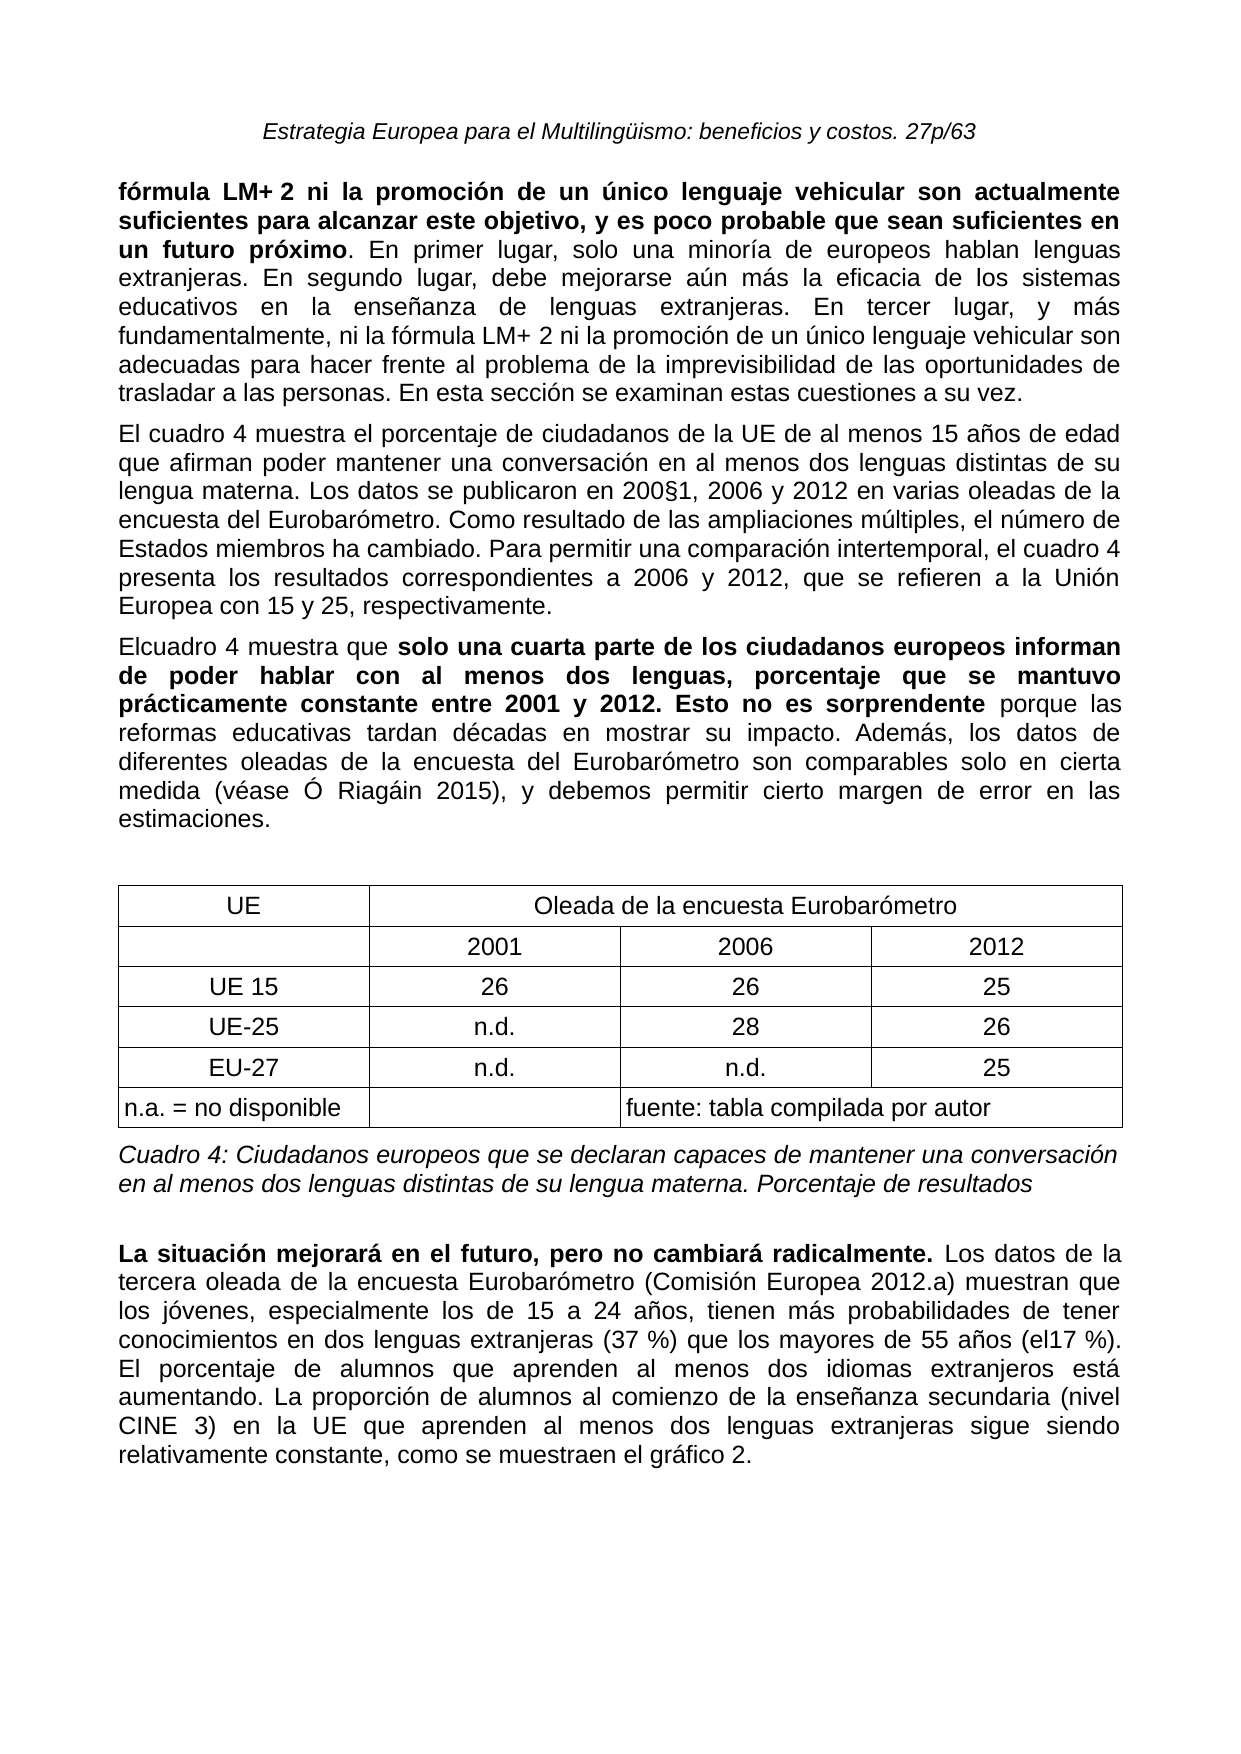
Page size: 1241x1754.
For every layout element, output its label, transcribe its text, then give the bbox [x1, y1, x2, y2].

table_cell 26 [872, 1007, 1122, 1047]
table_cell UE 15 [119, 967, 369, 1006]
table_cell 26 [370, 967, 620, 1006]
table_cell n.a. = no disponible [119, 1088, 369, 1127]
table_cell [119, 927, 369, 966]
text Cuadro 4: Ciudadanos europeos que se declaran capaces de mantener una conversación en al menos dos lenguas distintas de su lengua materna. Porcentaje de resultados [118, 1140, 1122, 1197]
table_cell [370, 1088, 620, 1127]
table_cell 2012 [872, 927, 1122, 966]
table_header Oleada de la encuesta Eurobarómetro [370, 886, 1122, 926]
table_cell fuente: tabla compilada por autor [621, 1088, 1122, 1127]
table_cell 2006 [621, 927, 871, 966]
table_header UE [119, 886, 369, 926]
table_cell 26 [621, 967, 871, 1006]
table_cell EU-27 [119, 1048, 369, 1087]
table_cell n.d. [621, 1048, 871, 1087]
table_cell UE-25 [119, 1007, 369, 1047]
table_cell n.d. [370, 1048, 620, 1087]
table_cell 25 [872, 1048, 1122, 1087]
table_cell 25 [872, 967, 1122, 1006]
table_cell 2001 [370, 927, 620, 966]
text El cuadro 4 muestra el porcentaje de ciudadanos de la UE de al menos 15 años de edad que afirman poder mantener una conversación en al menos dos lenguas distintas de su lengua materna. Los datos se publicaron en 200§1, 2006 y 2012 en varias oleadas de la encuesta del Eurobarómetro. Como resultado de las ampliaciones múltiples, el número de Estados miembros ha cambiado. Para permitir una comparación intertemporal, el cuadro 4 presenta los resultados correspondientes a 2006 y 2012, que se refieren a la Unión Europea con 15 y 25, respectivamente. [118, 419, 1122, 620]
text fórmula LM+ 2 ni la promoción de un único lenguaje vehicular son actualmente suficientes para alcanzar este objetivo, y es poco probable que sean suficientes en un futuro próximo. En primer lugar, solo una minoría de europeos hablan lenguas extranjeras. En segundo lugar, debe mejorarse aún más la eficacia de los sistemas educativos en la enseñanza de lenguas extranjeras. En tercer lugar, y más fundamentalmente, ni la fórmula LM+ 2 ni la promoción de un único lenguaje vehicular son adecuadas para hacer frente al problema de la imprevisibilidad de las oportunidades de trasladar a las personas. En esta sección se examinan estas cuestiones a su vez. [118, 177, 1122, 407]
table_cell 28 [621, 1007, 871, 1047]
text Elcuadro 4 muestra que solo una cuarta parte de los ciudadanos europeos informan de poder hablar con al menos dos lenguas, porcentaje que se mantuvo prácticamente constante entre 2001 y 2012. Esto no es sorprendente porque las reformas educativas tardan décadas en mostrar su impacto. Además, los datos de diferentes oleadas de la encuesta del Eurobarómetro son comparables solo en cierta medida (véase Ó Riagáin 2015), y debemos permitir cierto margen de error en las estimaciones. [118, 632, 1122, 833]
text La situación mejorará en el futuro, pero no cambiará radicalmente. Los datos de la tercera oleada de la encuesta Eurobarómetro (Comisión Europea 2012.a) muestran que los jóvenes, especialmente los de 15 a 24 años, tienen más probabilidades de tener conocimientos en dos lenguas extranjeras (37 %) que los mayores de 55 años (el17 %). El porcentaje de alumnos que aprenden al menos dos idiomas extranjeros está aumentando. La proporción de alumnos al comienzo de la enseñanza secundaria (nivel CINE 3) en la UE que aprenden al menos dos lenguas extranjeras sigue siendo relativamente constante, como se muestraen el gráfico 2. [118, 1239, 1122, 1469]
table_cell n.d. [370, 1007, 620, 1047]
